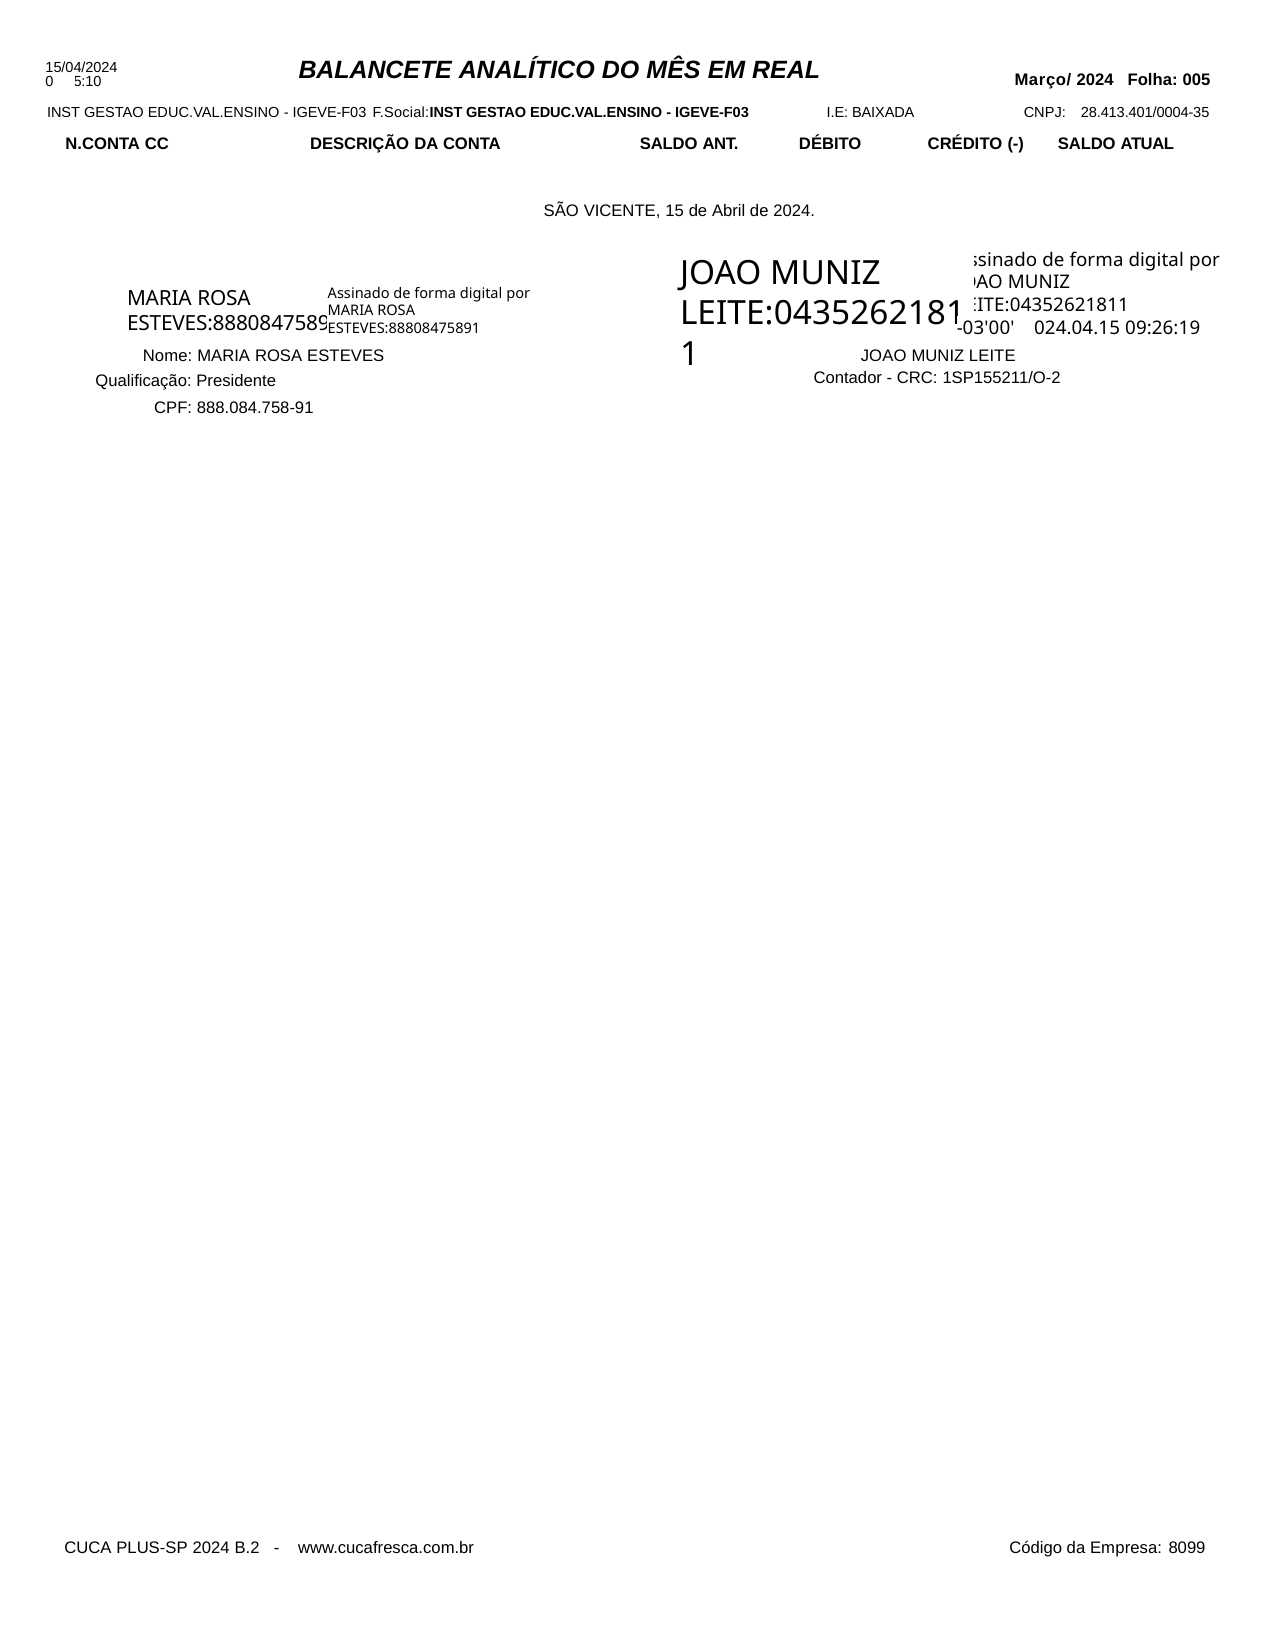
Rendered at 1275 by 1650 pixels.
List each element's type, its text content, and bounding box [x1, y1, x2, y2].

text Março/ 2024 Folha: 005 [1014, 71, 1234, 89]
text - [957, 316, 962, 339]
text 9:25:10 [75, 76, 139, 89]
text LEITE:04352621811 [680, 293, 974, 373]
text BALANCETE ANALÍTICO DO MÊS EM REAL [298, 57, 844, 84]
text JOAO MUNIZ [680, 252, 974, 293]
text N.CONTA CC [65, 134, 194, 153]
text Código da Empresa: 8099 [1009, 1539, 1230, 1558]
text www.cucafresca.com.br [298, 1539, 500, 1558]
text SALDO ANT. [639, 134, 765, 153]
text ESTEVES:88808475891 [127, 310, 327, 335]
text DÉBITO [799, 134, 887, 153]
text MARIA ROSA [127, 286, 327, 310]
text DESCRIÇÃO DA CONTA [310, 134, 526, 153]
text Assinado de forma digital por [327, 284, 531, 302]
text 5/04/2024 [53, 59, 139, 76]
text JOAO MUNIZ LEITE [861, 347, 1087, 365]
text Assinado de forma digital por [957, 248, 1241, 271]
text Qualificação: Presidente [95, 372, 408, 390]
text I.E: BAIXADA [826, 105, 936, 121]
text CRÉDITO (-) [927, 134, 1049, 153]
text Dados: 2024.04.15 09:26:19 [1033, 316, 1241, 339]
text - [273, 1539, 298, 1558]
text SALDO ATUAL [1058, 134, 1200, 153]
text 1 [45, 59, 53, 73]
text 03'00' [962, 316, 1033, 339]
text CNPJ: 28.413.401/0004-35 [1023, 105, 1234, 121]
text Contador - CRC: 1SP155211/O-2 [813, 369, 1087, 387]
text SÃO VICENTE, 15 de Abril de 2024. [543, 201, 840, 220]
text CPF: 888.084.758-91 [154, 398, 408, 417]
text INST GESTAO EDUC.VAL.ENSINO - IGEVE-F03 F.Social:INST GESTAO EDUC.VAL.ENSINO - IGEVE-F03 [47, 105, 778, 121]
text 0 [45, 73, 75, 89]
text Nome: MARIA ROSA ESTEVES [143, 347, 408, 365]
text JOAO MUNIZ LEITE:04352621811 [974, 271, 1241, 316]
text ESTEVES:88808475891 [327, 319, 531, 337]
text MARIA ROSA [327, 302, 531, 319]
text CUCA PLUS-SP 2024 B.2 [64, 1539, 273, 1558]
